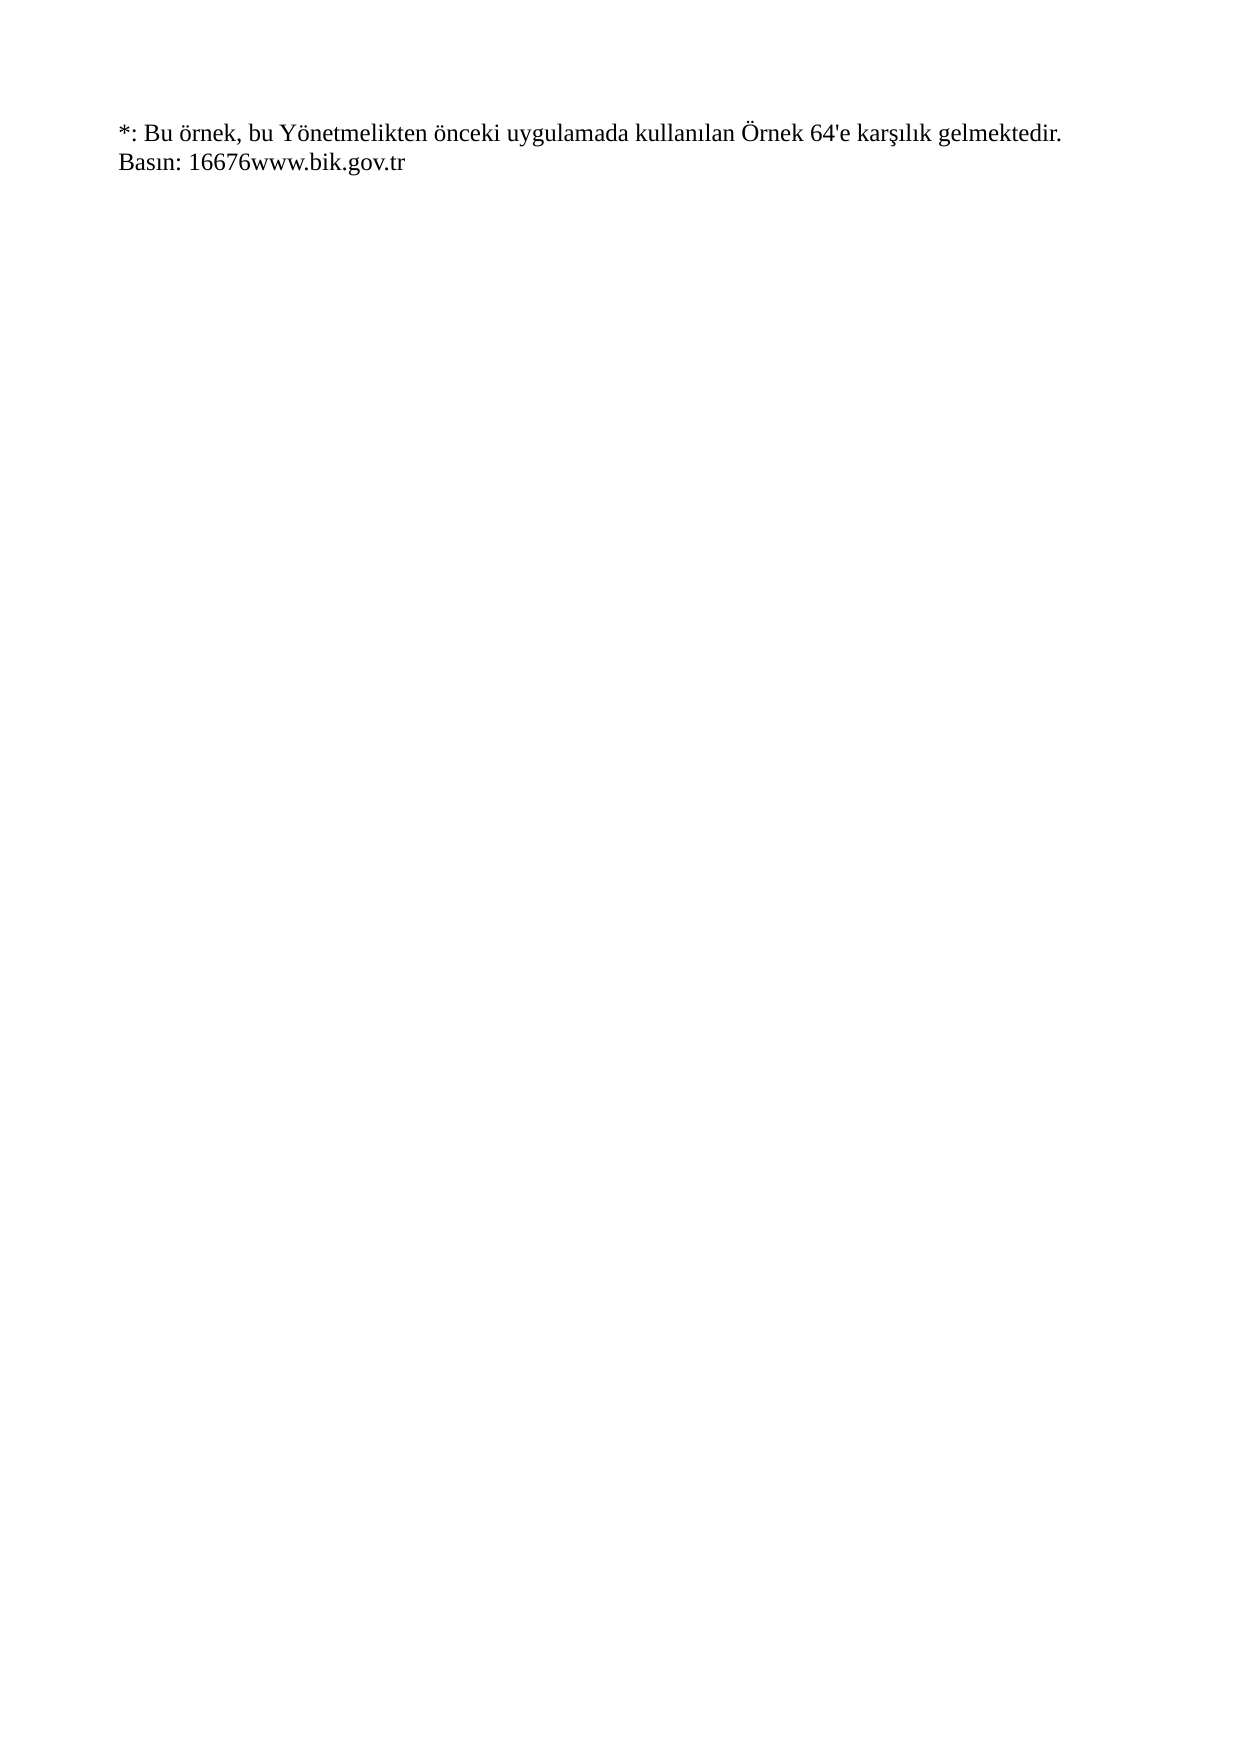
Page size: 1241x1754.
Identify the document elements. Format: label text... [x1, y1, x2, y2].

text Basın: 16676www.bik.gov.tr [118, 147, 1122, 176]
text *: Bu örnek, bu Yönetmelikten önceki uygulamada kullanılan Örnek 64'e karşılık gelmektedir. [118, 118, 1122, 147]
